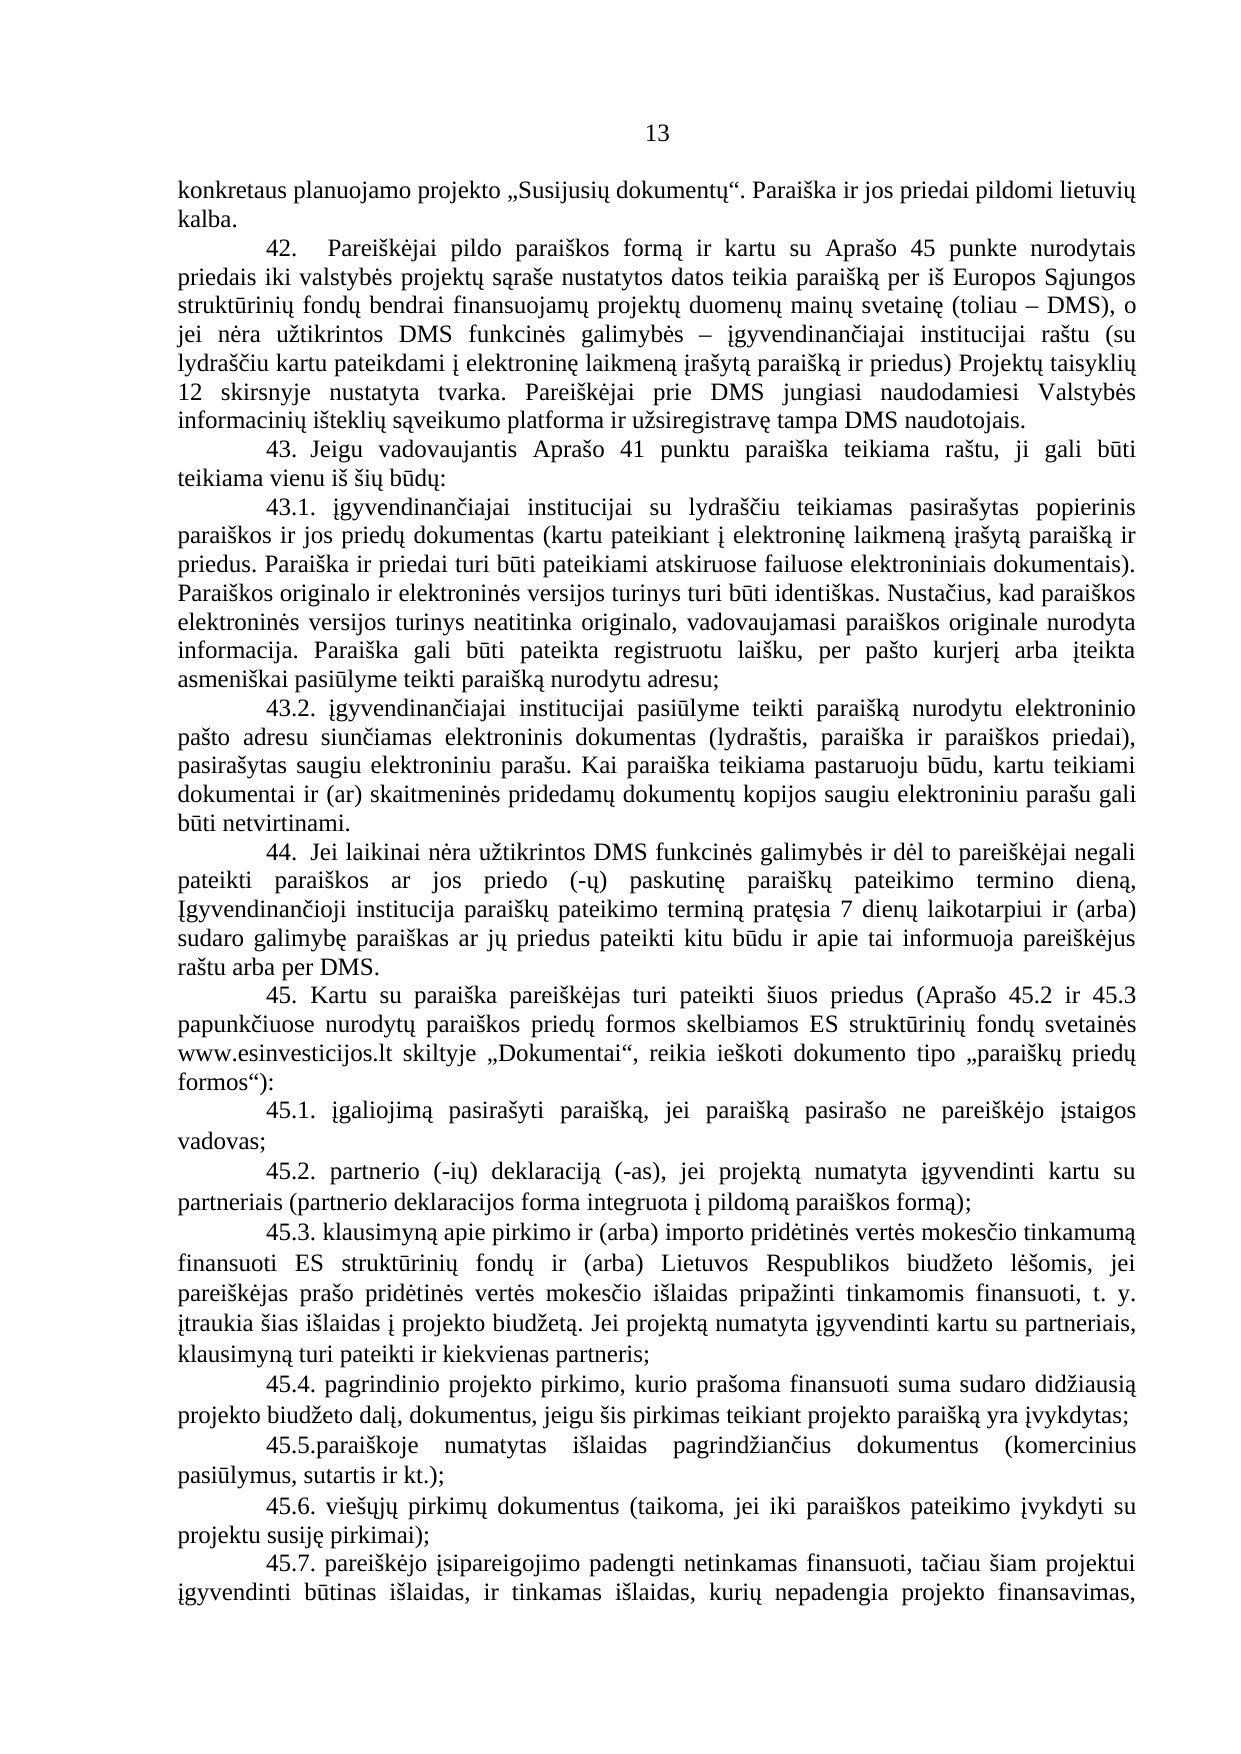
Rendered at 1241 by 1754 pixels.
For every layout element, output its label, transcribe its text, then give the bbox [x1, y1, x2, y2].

text 42. Pareiškėjai pildo paraiškos formą ir kartu su Aprašo 45 punkte nurodytais priedais iki valstybės projektų sąraše nustatytos datos teikia paraišką per iš Europos Sąjungos struktūrinių fondų bendrai finansuojamų projektų duomenų mainų svetainę (toliau – DMS), o jei nėra užtikrintos DMS funkcinės galimybės – įgyvendinančiajai institucijai raštu (su lydraščiu kartu pateikdami į elektroninę laikmeną įrašytą paraišką ir priedus) Projektų taisyklių 12 skirsnyje nustatyta tvarka. Pareiškėjai prie DMS jungiasi naudodamiesi Valstybės informacinių išteklių sąveikumo platforma ir užsiregistravę tampa DMS naudotojais. [177, 233, 1137, 434]
text 45.1. įgaliojimą pasirašyti paraišką, jei paraišką pasirašo ne pareiškėjo įstaigos vadovas; [177, 1096, 1137, 1155]
text konkretaus planuojamo projekto „Susijusių dokumentų“. Paraiška ir jos priedai pildomi lietuvių kalba. [177, 176, 1137, 233]
text 45.5.paraiškoje numatytas išlaidas pagrindžiančius dokumentus (komercinius pasiūlymus, sutartis ir kt.); [177, 1430, 1137, 1489]
text 45.2. partnerio (-ių) deklaraciją (-as), jei projektą numatyta įgyvendinti kartu su partneriais (partnerio deklaracijos forma integruota į pildomą paraiškos formą); [177, 1156, 1137, 1216]
text 45. Kartu su paraiška pareiškėjas turi pateikti šiuos priedus (Aprašo 45.2 ir 45.3 papunkčiuose nurodytų paraiškos priedų formos skelbiamos ES struktūrinių fondų svetainės www.esinvesticijos.lt skiltyje „Dokumentai“, reikia ieškoti dokumento tipo „paraiškų priedų formos“): [177, 981, 1137, 1096]
text 45.3. klausimyną apie pirkimo ir (arba) importo pridėtinės vertės mokesčio tinkamumą finansuoti ES struktūrinių fondų ir (arba) Lietuvos Respublikos biudžeto lėšomis, jei pareiškėjas prašo pridėtinės vertės mokesčio išlaidas pripažinti tinkamomis finansuoti, t. y. įtraukia šias išlaidas į projekto biudžetą. Jei projektą numatyta įgyvendinti kartu su partneriais, klausimyną turi pateikti ir kiekvienas partneris; [177, 1217, 1137, 1368]
text 43. Jeigu vadovaujantis Aprašo 41 punktu paraiška teikiama raštu, ji gali būti teikiama vienu iš šių būdų: [177, 434, 1137, 492]
text 43.1. įgyvendinančiajai institucijai su lydraščiu teikiamas pasirašytas popierinis paraiškos ir jos priedų dokumentas (kartu pateikiant į elektroninę laikmeną įrašytą paraišką ir priedus. Paraiška ir priedai turi būti pateikiami atskiruose failuose elektroniniais dokumentais). Paraiškos originalo ir elektroninės versijos turinys turi būti identiškas. Nustačius, kad paraiškos elektroninės versijos turinys neatitinka originalo, vadovaujamasi paraiškos originale nurodyta informacija. Paraiška gali būti pateikta registruotu laišku, per pašto kurjerį arba įteikta asmeniškai pasiūlyme teikti paraišką nurodytu adresu; [177, 492, 1137, 693]
text 43.2. įgyvendinančiajai institucijai pasiūlyme teikti paraišką nurodytu elektroninio pašto adresu siunčiamas elektroninis dokumentas (lydraštis, paraiška ir paraiškos priedai), pasirašytas saugiu elektroniniu parašu. Kai paraiška teikiama pastaruoju būdu, kartu teikiami dokumentai ir (ar) skaitmeninės pridedamų dokumentų kopijos saugiu elektroniniu parašu gali būti netvirtinami. [177, 693, 1137, 837]
text 45.4. pagrindinio projekto pirkimo, kurio prašoma finansuoti suma sudaro didžiausią projekto biudžeto dalį, dokumentus, jeigu šis pirkimas teikiant projekto paraišką yra įvykdytas; [177, 1369, 1137, 1428]
text 44. Jei laikinai nėra užtikrintos DMS funkcinės galimybės ir dėl to pareiškėjai negali pateikti paraiškos ar jos priedo (-ų) paskutinę paraiškų pateikimo termino dieną, Įgyvendinančioji institucija paraiškų pateikimo terminą pratęsia 7 dienų laikotarpiui ir (arba) sudaro galimybę paraiškas ar jų priedus pateikti kitu būdu ir apie tai informuoja pareiškėjus raštu arba per DMS. [177, 837, 1137, 981]
text 45.7. pareiškėjo įsipareigojimo padengti netinkamas finansuoti, tačiau šiam projektui įgyvendinti būtinas išlaidas, ir tinkamas išlaidas, kurių nepadengia projekto finansavimas, [177, 1548, 1137, 1606]
text 45.6. viešųjų pirkimų dokumentus (taikoma, jei iki paraiškos pateikimo įvykdyti su projektu susiję pirkimai); [177, 1491, 1137, 1548]
